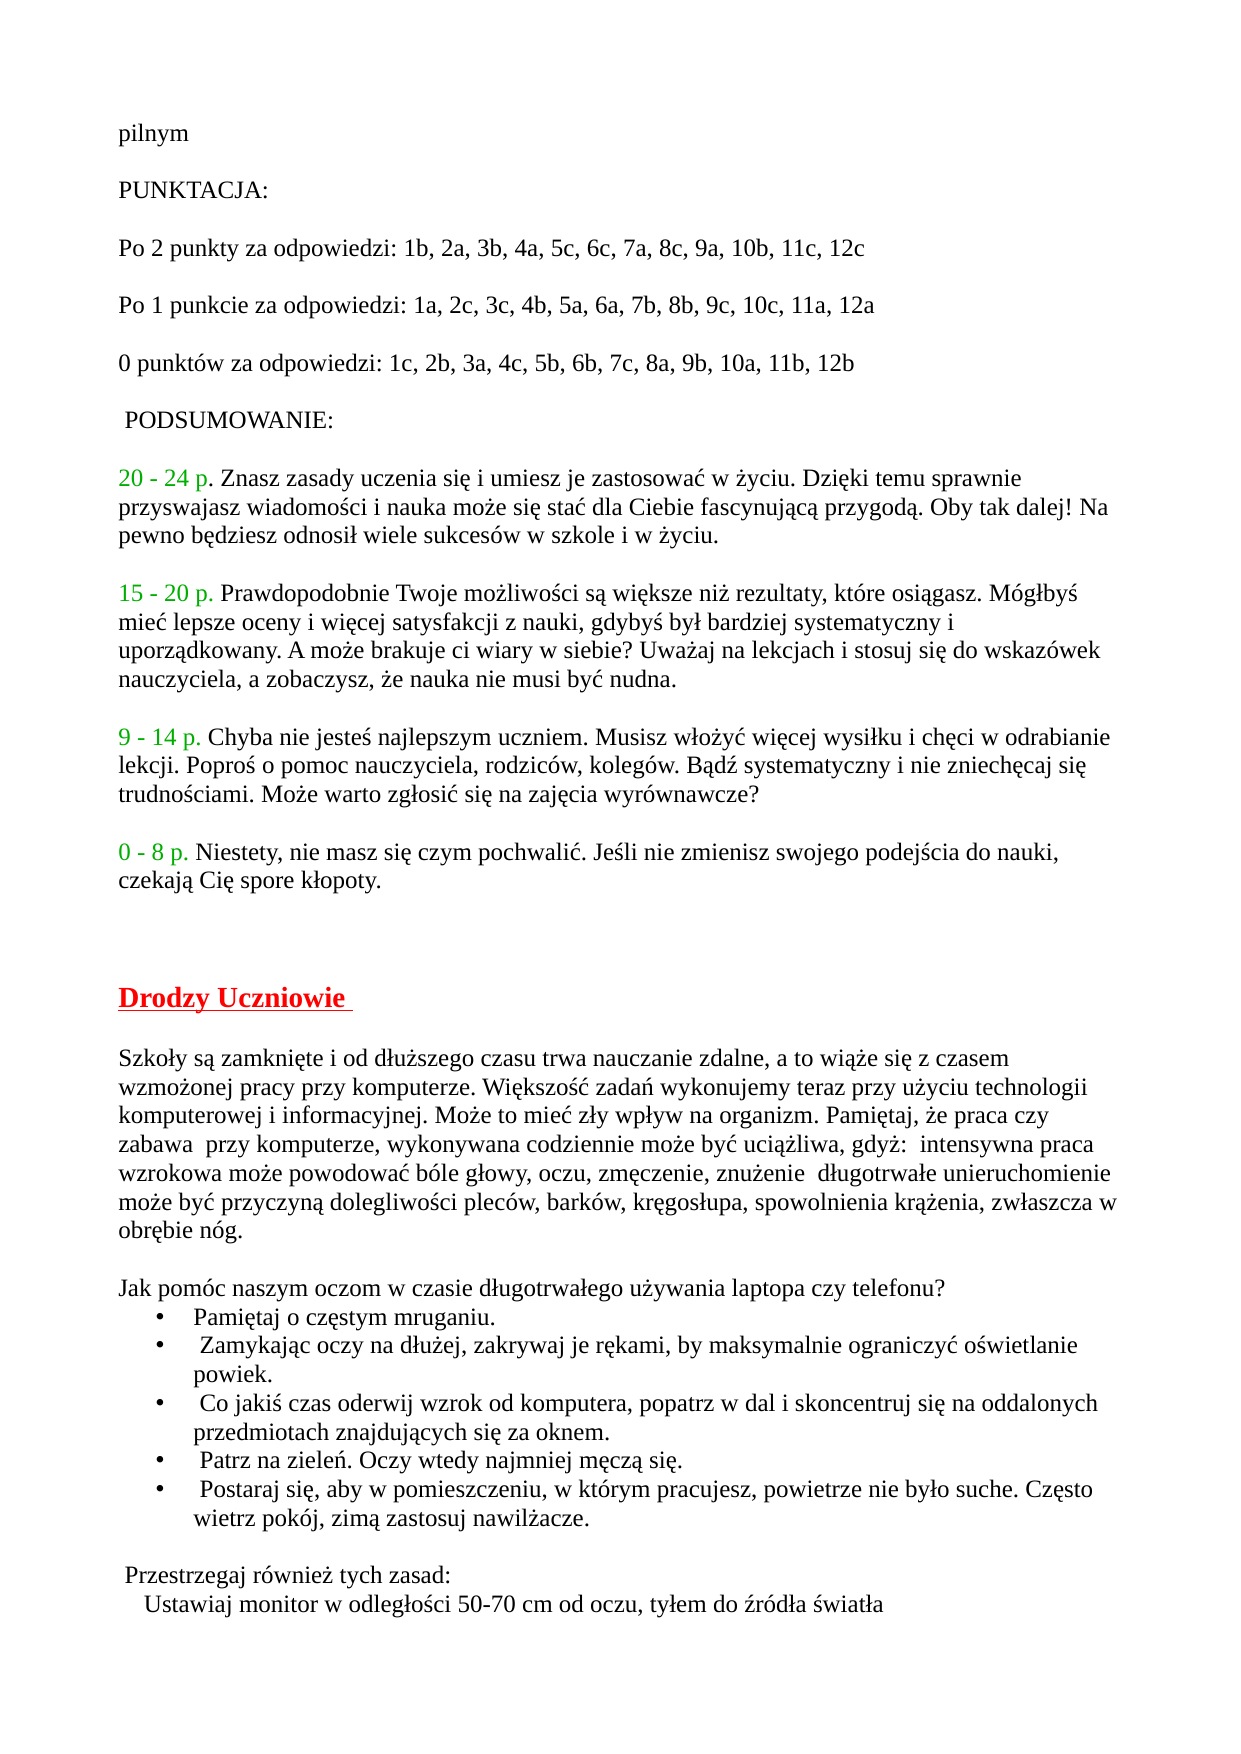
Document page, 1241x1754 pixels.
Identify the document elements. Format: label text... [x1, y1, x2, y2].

text PUNKTACJA: [118, 176, 1122, 204]
list Zamykając oczy na dłużej, zakrywaj je rękami, by maksymalnie ograniczyć oświetlanie powiek. [156, 1330, 1122, 1388]
text 0 punktów za odpowiedzi: 1c, 2b, 3a, 4c, 5b, 6b, 7c, 8a, 9b, 10a, 11b, 12b [118, 348, 1122, 377]
text Jak pomóc naszym oczom w czasie długotrwałego używania laptopa czy telefonu? [118, 1273, 1122, 1302]
text 0 - 8 p. Niestety, nie masz się czym pochwalić. Jeśli nie zmienisz swojego podejścia do nauki, czekają Cię spore kłopoty. [118, 837, 1122, 894]
text Drodzy Uczniowie [118, 981, 1122, 1014]
text PODSUMOWANIE: [118, 406, 1122, 434]
text 20 - 24 p. Znasz zasady uczenia się i umiesz je zastosować w życiu. Dzięki temu sprawnie przyswajasz wiadomości i nauka może się stać dla Ciebie fascynującą przygodą. Oby tak dalej! Na pewno będziesz odnosił wiele sukcesów w szkole i w życiu. [118, 463, 1122, 549]
text 9 - 14 p. Chyba nie jesteś najlepszym uczniem. Musisz włożyć więcej wysiłku i chęci w odrabianie lekcji. Poproś o pomoc nauczyciela, rodziców, kolegów. Bądź systematyczny i nie zniechęcaj się trudnościami. Może warto zgłosić się na zajęcia wyrównawcze? [118, 722, 1122, 808]
text pilnym [118, 118, 1122, 147]
text Po 1 punkcie za odpowiedzi: 1a, 2c, 3c, 4b, 5a, 6a, 7b, 8b, 9c, 10c, 11a, 12a [118, 291, 1122, 319]
list Postaraj się, aby w pomieszczeniu, w którym pracujesz, powietrze nie było suche. Często wietrz pokój, zimą zastosuj nawilżacze. [156, 1474, 1122, 1532]
list Patrz na zieleń. Oczy wtedy najmniej męczą się. [156, 1445, 1122, 1474]
text Po 2 punkty za odpowiedzi: 1b, 2a, 3b, 4a, 5c, 6c, 7a, 8c, 9a, 10b, 11c, 12c [118, 233, 1122, 262]
text Szkoły są zamknięte i od dłuższego czasu trwa nauczanie zdalne, a to wiąże się z czasem wzmożonej pracy przy komputerze. Większość zadań wykonujemy teraz przy użyciu technologii komputerowej i informacyjnej. Może to mieć zły wpływ na organizm. Pamiętaj, że praca czy zabawa przy komputerze, wykonywana codziennie może być uciążliwa, gdyż: intensywna praca wzrokowa może powodować bóle głowy, oczu, zmęczenie, znużenie długotrwałe unieruchomienie może być przyczyną dolegliwości pleców, barków, kręgosłupa, spowolnienia krążenia, zwłaszcza w obrębie nóg. [118, 1043, 1122, 1244]
list Pamiętaj o częstym mruganiu. [156, 1302, 1122, 1330]
list Co jakiś czas oderwij wzrok od komputera, popatrz w dal i skoncentruj się na oddalonych przedmiotach znajdujących się za oknem. [156, 1388, 1122, 1445]
text Przestrzegaj również tych zasad: [118, 1560, 1122, 1589]
text 15 - 20 p. Prawdopodobnie Twoje możliwości są większe niż rezultaty, które osiągasz. Mógłbyś mieć lepsze oceny i więcej satysfakcji z nauki, gdybyś był bardziej systematyczny i uporządkowany. A może brakuje ci wiary w siebie? Uważaj na lekcjach i stosuj się do wskazówek nauczyciela, a zobaczysz, że nauka nie musi być nudna. [118, 578, 1122, 693]
text  Ustawiaj monitor w odległości 50-70 cm od oczu, tyłem do źródła światła [118, 1589, 1122, 1618]
